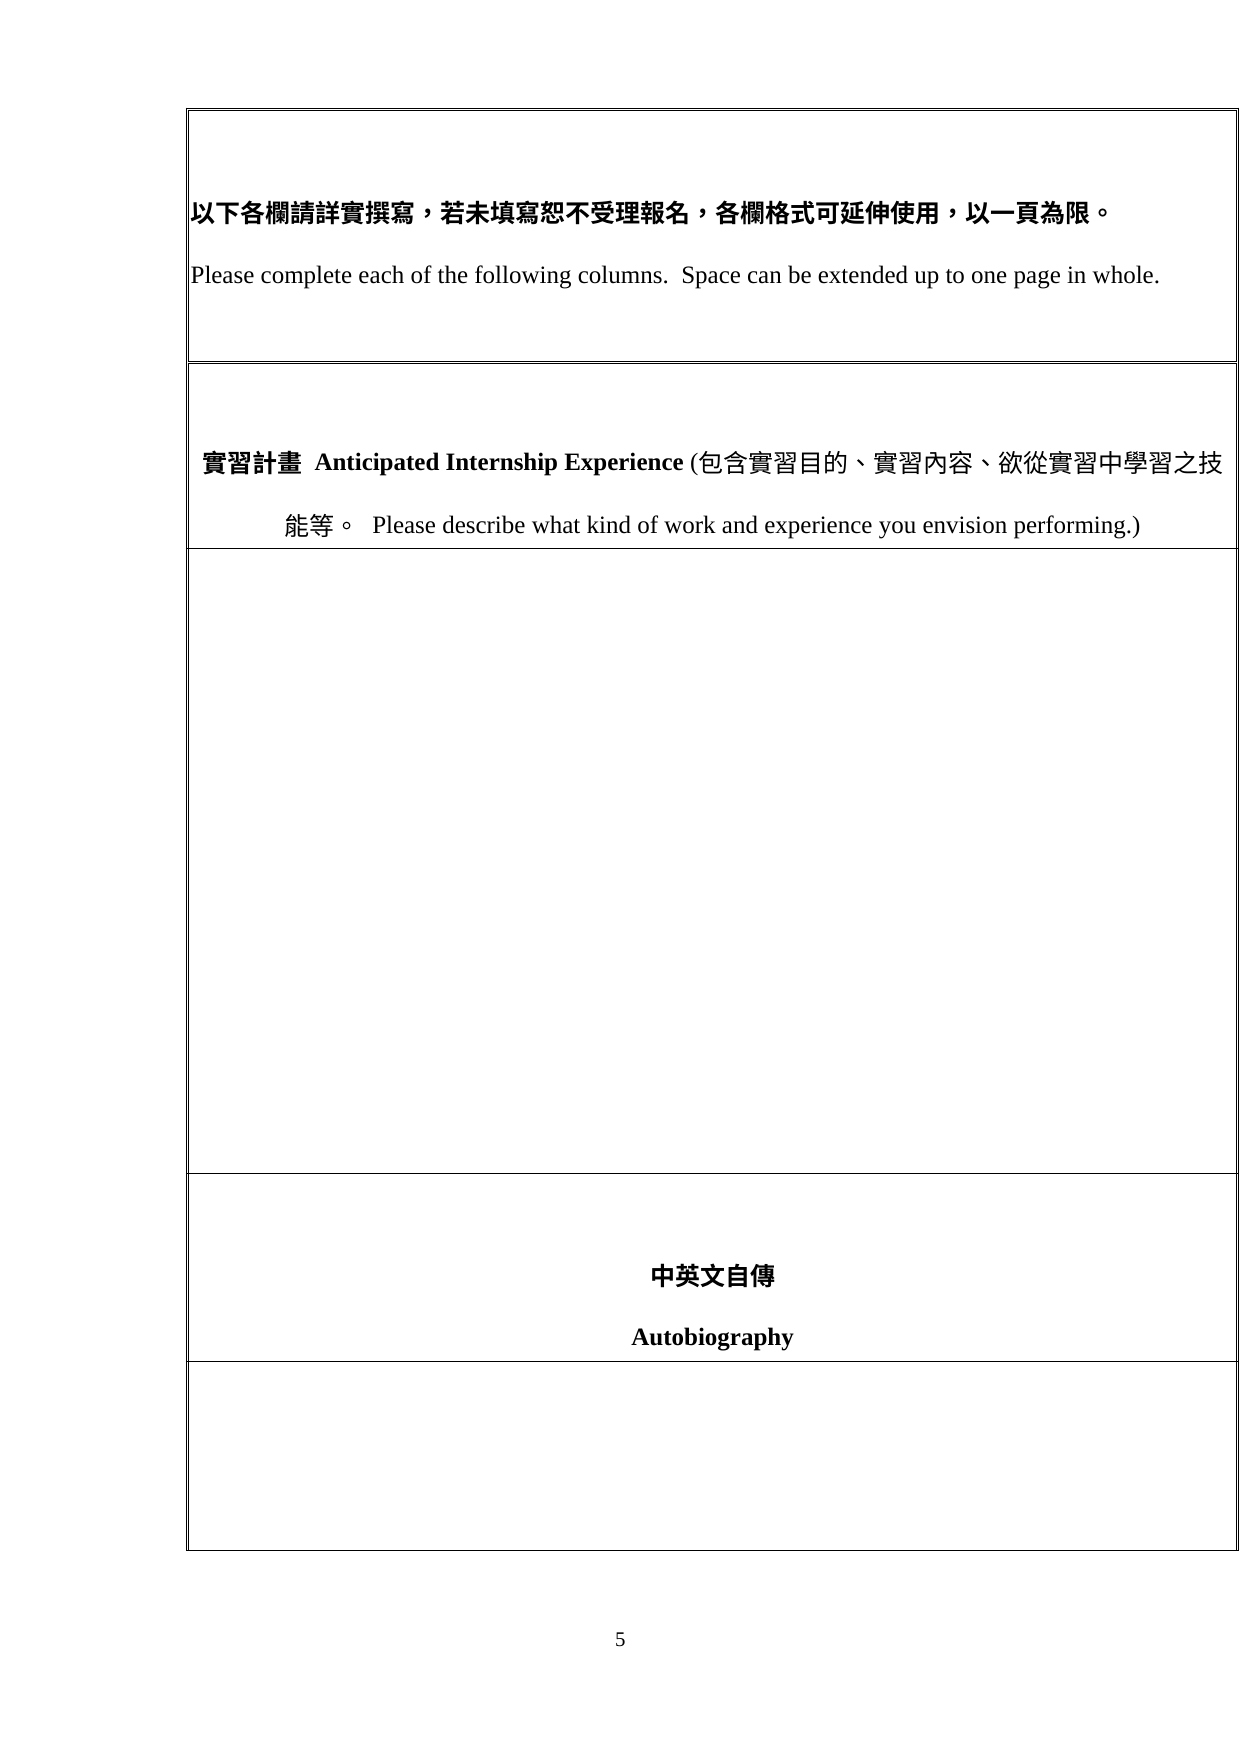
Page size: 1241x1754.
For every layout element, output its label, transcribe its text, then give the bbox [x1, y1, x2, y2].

table_cell 中英文自傳 Autobiography [189, 1174, 1236, 1361]
table_cell 實習計畫 Anticipated Internship Experience (包含實習目的、實習內容、欲從實習中學習之技能等。 Please describe what kind of work and experience you envision performing.) [189, 364, 1236, 548]
table_header 以下各欄請詳實撰寫，若未填寫恕不受理報名，各欄格式可延伸使用，以一頁為限。 Please complete each of the following columns. Space can be extended up to one page in whole. [189, 111, 1236, 361]
table_cell [189, 1362, 1236, 1549]
table_cell [189, 549, 1236, 1173]
